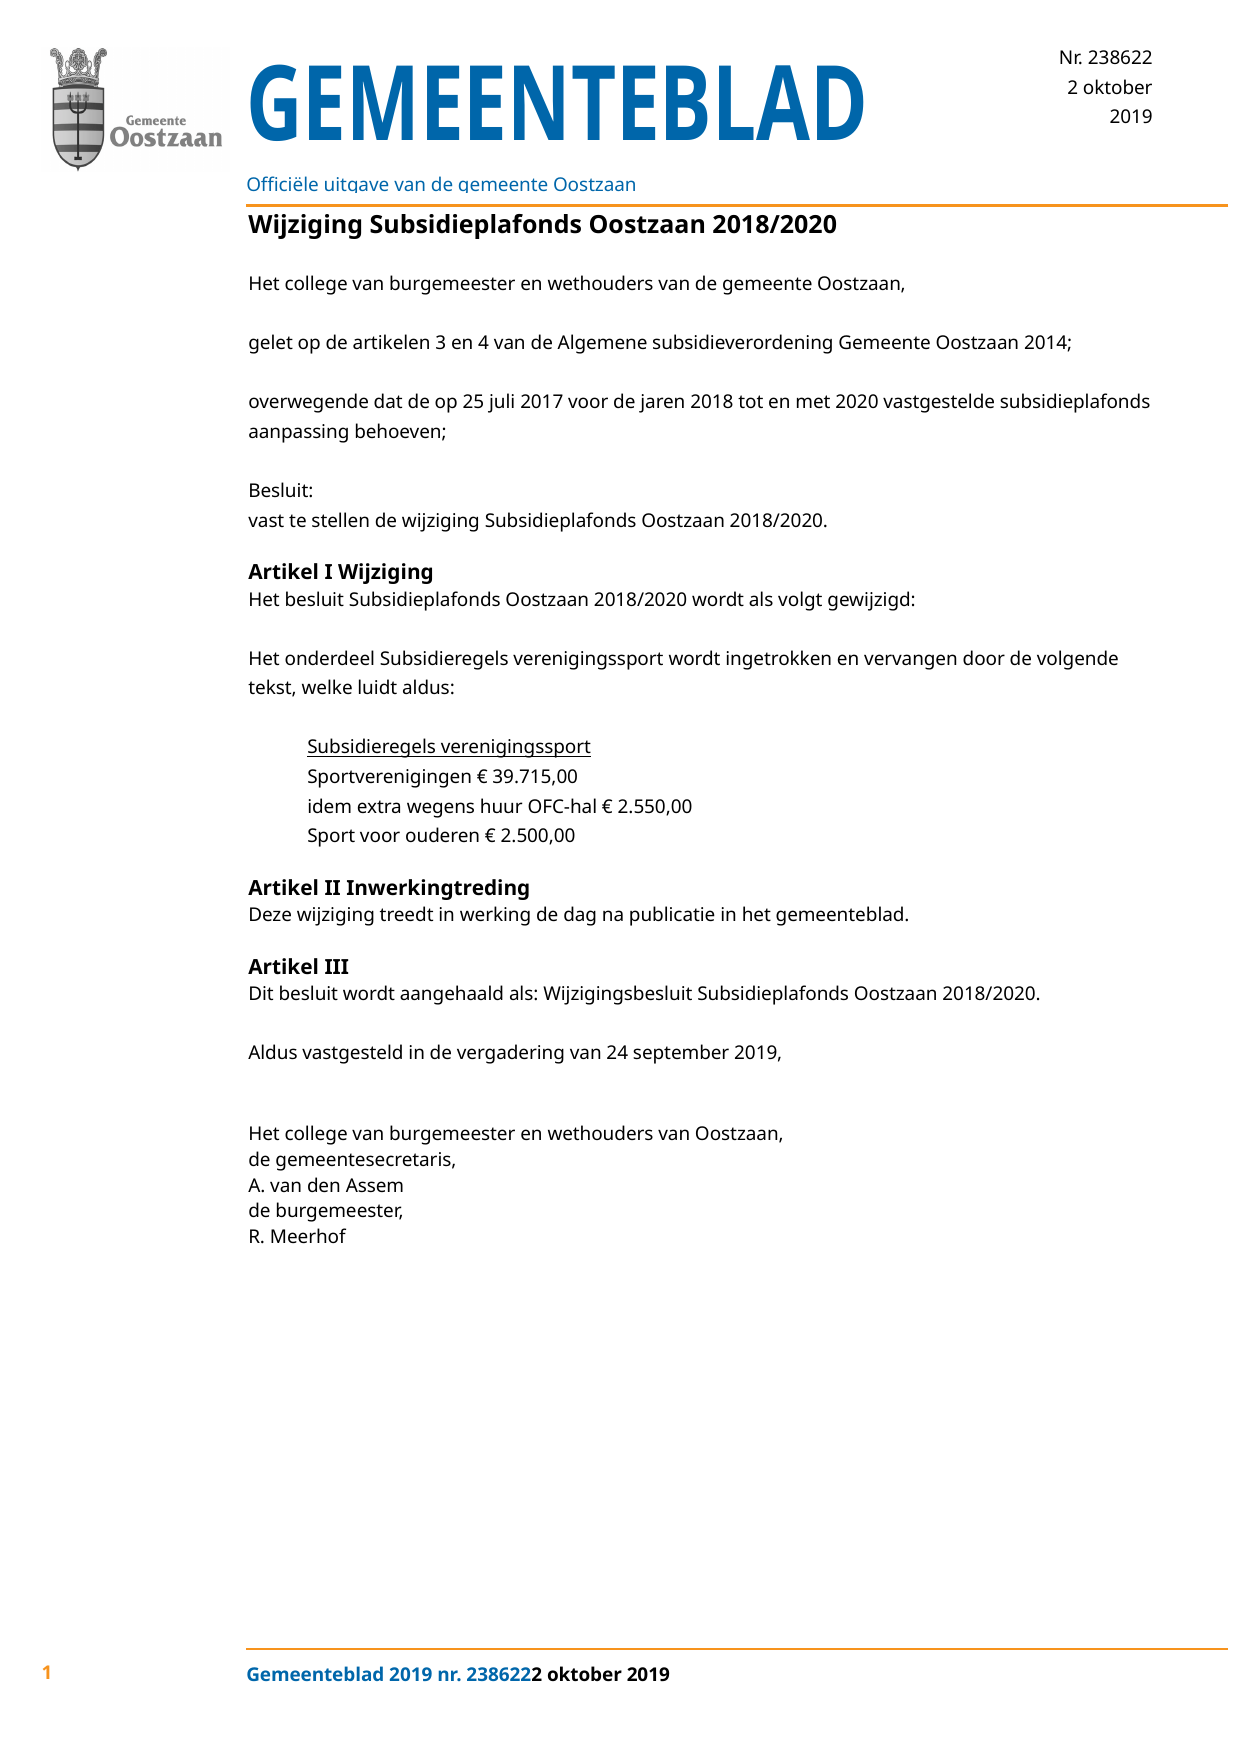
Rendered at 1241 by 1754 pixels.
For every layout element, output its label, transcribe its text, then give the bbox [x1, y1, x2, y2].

text Besluit: [248, 477, 1152, 503]
text Wijziging Subsidieplafonds Oostzaan 2018/2020 [248, 207, 1152, 241]
text Het college van burgemeester en wethouders van de gemeente Oostzaan, [248, 270, 1152, 296]
text Dit besluit wordt aangehaald als: Wijzigingsbesluit Subsidieplafonds Oostzaan 2018/2020. [248, 980, 1152, 1006]
text overwegende dat de op 25 juli 2017 voor de jaren 2018 tot en met 2020 vastgestelde subsidieplafonds aanpassing behoeven; [248, 389, 1152, 444]
text vast te stellen de wijziging Subsidieplafonds Oostzaan 2018/2020. [248, 507, 1152, 533]
list idem extra wegens huur OFC-hal € 2.550,00 [248, 793, 1152, 819]
list Sportverenigingen € 39.715,00 [248, 763, 1152, 789]
text A. van den Assem [248, 1172, 1152, 1198]
text de gemeentesecretaris, [248, 1146, 1152, 1172]
text gelet op de artikelen 3 en 4 van de Algemene subsidieverordening Gemeente Oostzaan 2014; [248, 329, 1152, 355]
list Subsidieregels verenigingssport [248, 734, 1152, 759]
picture [41, 47, 231, 172]
text Deze wijziging treedt in werking de dag na publicatie in het gemeenteblad. [248, 901, 1152, 927]
text Artikel II Inwerkingtreding [248, 873, 1152, 901]
list Sport voor ouderen € 2.500,00 [248, 822, 1152, 848]
text de burgemeester, [248, 1198, 1152, 1223]
text R. Meerhof [248, 1223, 1152, 1249]
text Aldus vastgesteld in de vergadering van 24 september 2019, [248, 1039, 1152, 1065]
text Artikel I Wijziging [248, 557, 1152, 586]
text Het onderdeel Subsidieregels verenigingssport wordt ingetrokken en vervangen door de volgende tekst, welke luidt aldus: [248, 645, 1152, 700]
text Artikel III [248, 952, 1152, 980]
text Het college van burgemeester en wethouders van Oostzaan, [248, 1120, 1152, 1146]
text Het besluit Subsidieplafonds Oostzaan 2018/2020 wordt als volgt gewijzigd: [248, 586, 1152, 612]
